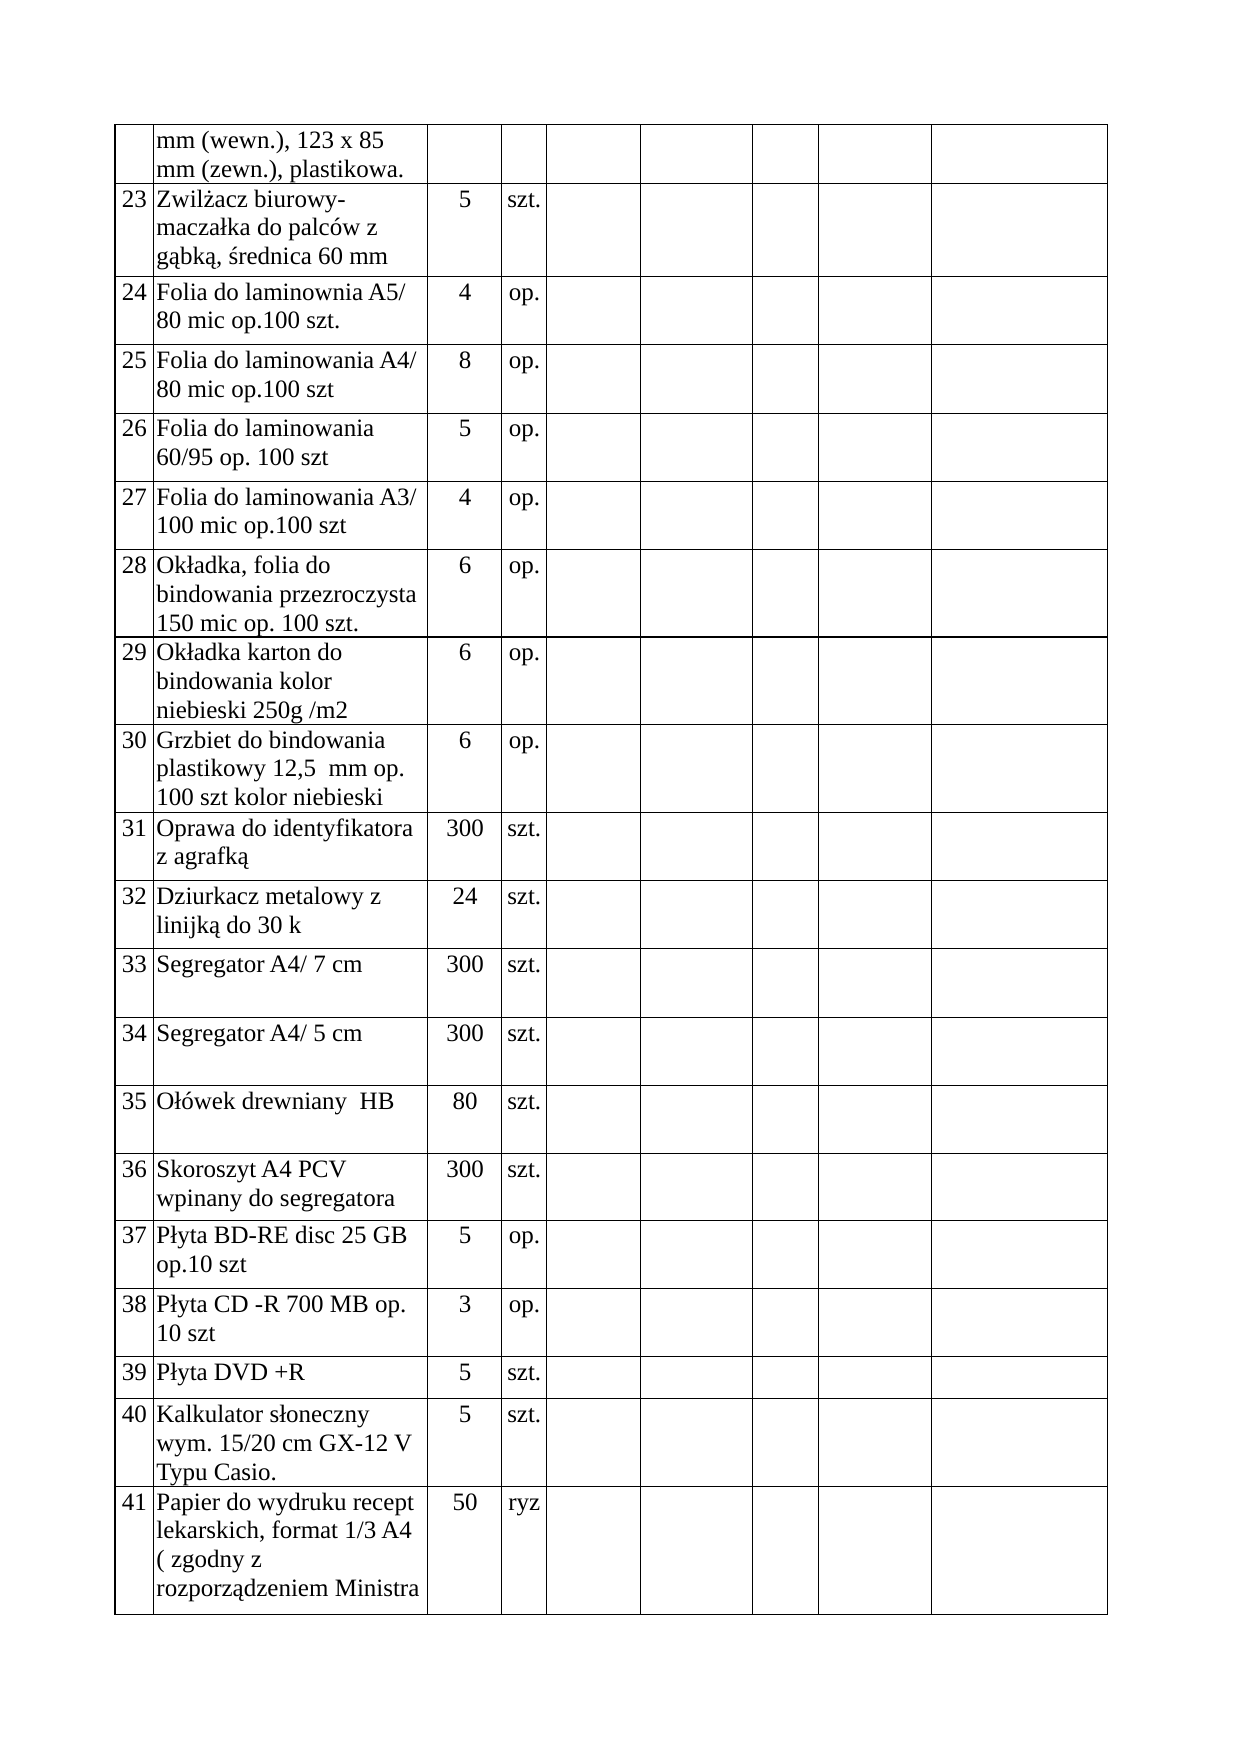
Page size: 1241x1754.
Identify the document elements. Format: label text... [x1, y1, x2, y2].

table_cell [641, 414, 752, 481]
table_cell [932, 1221, 1107, 1288]
table_cell [428, 125, 501, 183]
table_cell [932, 1357, 1107, 1398]
table_cell [641, 1154, 752, 1219]
table_cell szt. [502, 949, 546, 1017]
table_cell 29 [116, 638, 153, 724]
table_cell op. [502, 725, 546, 812]
table_cell [932, 550, 1107, 636]
table_cell [753, 1086, 818, 1153]
table_cell Folia do laminowania A3/ 100 mic op.100 szt [154, 482, 427, 549]
table_cell 6 [428, 638, 501, 724]
table_cell 300 [428, 949, 501, 1017]
table_cell 36 [116, 1154, 153, 1219]
table_cell [753, 1018, 818, 1085]
table_cell [547, 1487, 640, 1614]
table_cell [753, 1399, 818, 1486]
table_cell Dziurkacz metalowy z linijką do 30 k [154, 881, 427, 948]
table_cell 5 [428, 184, 501, 276]
table_cell szt. [502, 813, 546, 880]
table_cell 26 [116, 414, 153, 481]
table_cell [819, 1289, 931, 1356]
table_cell 80 [428, 1086, 501, 1153]
table_cell [641, 949, 752, 1017]
table_cell [547, 345, 640, 412]
table_cell [753, 1154, 818, 1219]
table_cell [819, 1086, 931, 1153]
table_cell [932, 638, 1107, 724]
table_cell op. [502, 1289, 546, 1356]
table_cell [932, 1399, 1107, 1486]
table_cell [819, 277, 931, 344]
table_cell [116, 125, 153, 183]
table_cell szt. [502, 1399, 546, 1486]
table_cell [641, 1399, 752, 1486]
table_cell [753, 414, 818, 481]
table_cell [819, 1018, 931, 1085]
table_cell [932, 345, 1107, 412]
table_cell [641, 277, 752, 344]
table_cell [932, 1289, 1107, 1356]
table_cell [819, 550, 931, 636]
table_cell [932, 949, 1107, 1017]
table_cell 8 [428, 345, 501, 412]
table_cell [819, 725, 931, 812]
table_cell [753, 813, 818, 880]
table_cell Płyta BD-RE disc 25 GB op.10 szt [154, 1221, 427, 1288]
table_cell [547, 184, 640, 276]
table_cell 27 [116, 482, 153, 549]
table_cell [932, 725, 1107, 812]
table_cell [502, 125, 546, 183]
table_cell [932, 482, 1107, 549]
table_cell Kalkulator słoneczny wym. 15/20 cm GX-12 V Typu Casio. [154, 1399, 427, 1486]
table_cell 41 [116, 1487, 153, 1614]
table_cell 40 [116, 1399, 153, 1486]
table_cell Oprawa do identyfikatora z agrafką [154, 813, 427, 880]
table_cell [547, 414, 640, 481]
table_cell 31 [116, 813, 153, 880]
table_cell 25 [116, 345, 153, 412]
table_cell [547, 1221, 640, 1288]
table_cell szt. [502, 1357, 546, 1398]
table_cell Segregator A4/ 5 cm [154, 1018, 427, 1085]
table_cell Skoroszyt A4 PCV wpinany do segregatora [154, 1154, 427, 1219]
table_cell [932, 1154, 1107, 1219]
table_cell [932, 1487, 1107, 1614]
table_cell op. [502, 414, 546, 481]
table_cell [819, 1357, 931, 1398]
table_cell [932, 125, 1107, 183]
table_cell Zwilżacz biurowy- maczałka do palców z gąbką, średnica 60 mm [154, 184, 427, 276]
table_cell [753, 184, 818, 276]
table_cell szt. [502, 1086, 546, 1153]
table_cell [641, 184, 752, 276]
table_cell 5 [428, 414, 501, 481]
table_cell mm (wewn.), 123 x 85 mm (zewn.), plastikowa. [154, 125, 427, 183]
table_cell [641, 638, 752, 724]
table_cell Papier do wydruku recept lekarskich, format 1/3 A4 ( zgodny z rozporządzeniem Ministra [154, 1487, 427, 1614]
table_cell [932, 184, 1107, 276]
table_cell 39 [116, 1357, 153, 1398]
table_cell [641, 1086, 752, 1153]
table_cell szt. [502, 184, 546, 276]
table_cell op. [502, 1221, 546, 1288]
table_cell [547, 813, 640, 880]
table_cell [819, 881, 931, 948]
table_cell [753, 1221, 818, 1288]
table_cell 37 [116, 1221, 153, 1288]
table_cell Okładka karton do bindowania kolor niebieski 250g /m2 [154, 638, 427, 724]
table_cell 5 [428, 1221, 501, 1288]
table_cell 33 [116, 949, 153, 1017]
table_cell 32 [116, 881, 153, 948]
table_cell [641, 813, 752, 880]
table_cell [753, 345, 818, 412]
table_cell Folia do laminowania A4/ 80 mic op.100 szt [154, 345, 427, 412]
table_cell [753, 1289, 818, 1356]
table_cell [641, 881, 752, 948]
table_cell op. [502, 638, 546, 724]
table_cell [819, 482, 931, 549]
table_cell [547, 482, 640, 549]
table_cell [547, 1018, 640, 1085]
table_cell 5 [428, 1357, 501, 1398]
table_cell 6 [428, 550, 501, 636]
table_cell op. [502, 482, 546, 549]
table_cell [641, 550, 752, 636]
table_cell [547, 1086, 640, 1153]
table_cell [819, 949, 931, 1017]
table_cell Grzbiet do bindowania plastikowy 12,5 mm op. 100 szt kolor niebieski [154, 725, 427, 812]
table_cell op. [502, 345, 546, 412]
table_cell [932, 881, 1107, 948]
table_cell szt. [502, 881, 546, 948]
table_cell Płyta DVD +R [154, 1357, 427, 1398]
table_cell 24 [116, 277, 153, 344]
table_cell 30 [116, 725, 153, 812]
table_cell 300 [428, 1154, 501, 1219]
table_cell 35 [116, 1086, 153, 1153]
table_cell szt. [502, 1154, 546, 1219]
table_cell [753, 725, 818, 812]
table_cell [547, 550, 640, 636]
table_cell [753, 949, 818, 1017]
table_cell [753, 1357, 818, 1398]
table_cell [753, 638, 818, 724]
table_cell 5 [428, 1399, 501, 1486]
table_cell [547, 881, 640, 948]
table_cell [641, 1018, 752, 1085]
table_cell [641, 1357, 752, 1398]
table_cell [547, 638, 640, 724]
table_cell [641, 482, 752, 549]
table_cell Okładka, folia do bindowania przezroczysta 150 mic op. 100 szt. [154, 550, 427, 636]
table_cell [547, 1154, 640, 1219]
table_cell [641, 345, 752, 412]
table_cell Ołówek drewniany HB [154, 1086, 427, 1153]
table_cell szt. [502, 1018, 546, 1085]
table_cell Płyta CD -R 700 MB op. 10 szt [154, 1289, 427, 1356]
table_cell [641, 725, 752, 812]
table_cell [819, 1487, 931, 1614]
table_cell [819, 1154, 931, 1219]
table_cell [547, 949, 640, 1017]
table_cell [819, 345, 931, 412]
table_cell [932, 277, 1107, 344]
table_cell 28 [116, 550, 153, 636]
table_cell [547, 277, 640, 344]
table_cell 4 [428, 482, 501, 549]
table_cell op. [502, 277, 546, 344]
table_cell [819, 638, 931, 724]
table_cell [547, 125, 640, 183]
table_cell 24 [428, 881, 501, 948]
table_cell [547, 1357, 640, 1398]
table_cell [819, 1221, 931, 1288]
table_cell Folia do laminowania 60/95 op. 100 szt [154, 414, 427, 481]
table_cell [753, 125, 818, 183]
table_cell [819, 125, 931, 183]
table_cell [547, 725, 640, 812]
table_cell [641, 1221, 752, 1288]
table_cell [547, 1289, 640, 1356]
table_cell Segregator A4/ 7 cm [154, 949, 427, 1017]
table_cell [932, 1086, 1107, 1153]
table_cell [819, 414, 931, 481]
table_cell 6 [428, 725, 501, 812]
table_cell [753, 1487, 818, 1614]
table_cell 4 [428, 277, 501, 344]
table_cell [753, 881, 818, 948]
table_cell [932, 813, 1107, 880]
table_cell op. [502, 550, 546, 636]
table_cell ryz [502, 1487, 546, 1614]
table_cell 300 [428, 1018, 501, 1085]
table_cell [753, 277, 818, 344]
table_cell 38 [116, 1289, 153, 1356]
table_cell [819, 184, 931, 276]
table_cell 50 [428, 1487, 501, 1614]
table_cell Folia do laminownia A5/ 80 mic op.100 szt. [154, 277, 427, 344]
table_cell 300 [428, 813, 501, 880]
table_cell [547, 1399, 640, 1486]
table_cell [641, 125, 752, 183]
table_cell 23 [116, 184, 153, 276]
table_cell [819, 1399, 931, 1486]
table_cell 3 [428, 1289, 501, 1356]
table_cell [753, 550, 818, 636]
table_cell 34 [116, 1018, 153, 1085]
table_cell [753, 482, 818, 549]
table_cell [819, 813, 931, 880]
table_cell [641, 1487, 752, 1614]
table_cell [932, 414, 1107, 481]
table_cell [641, 1289, 752, 1356]
table_cell [932, 1018, 1107, 1085]
